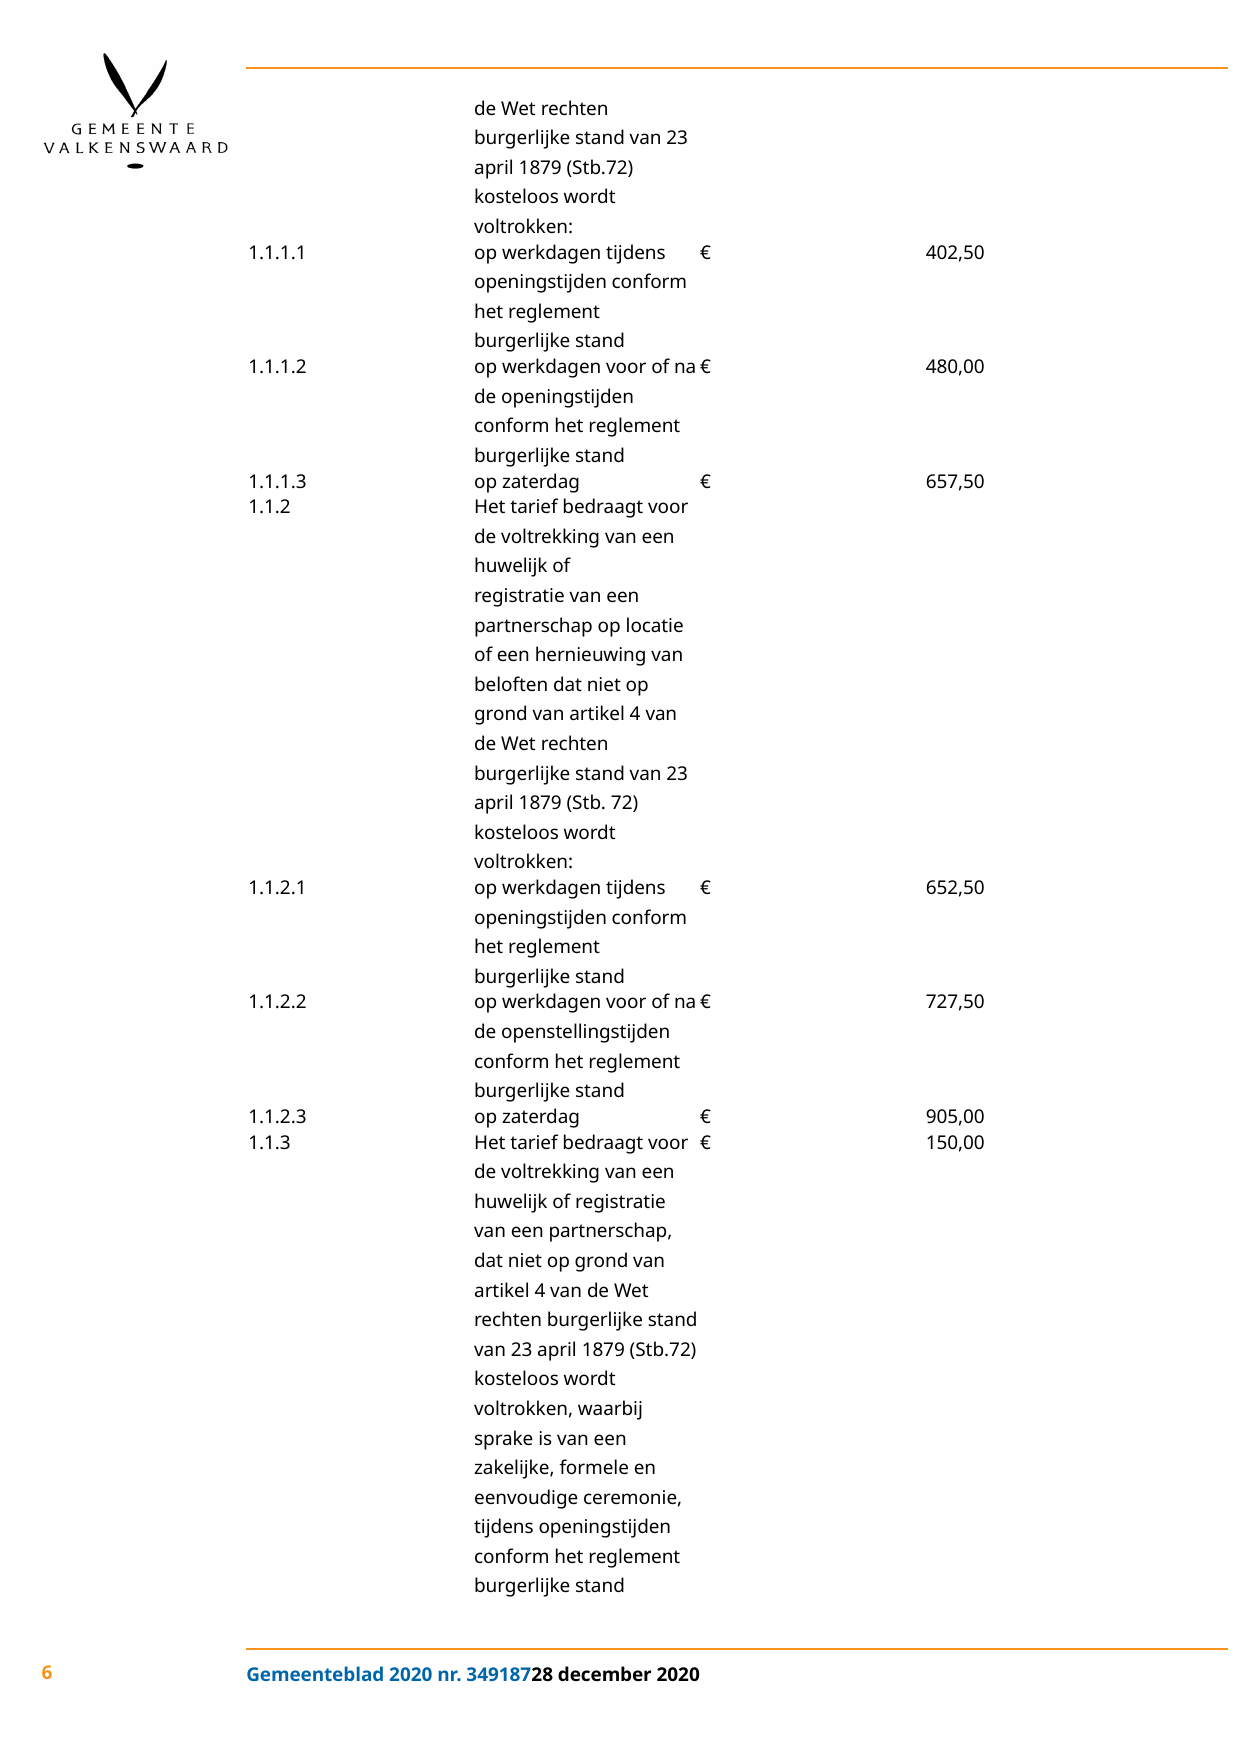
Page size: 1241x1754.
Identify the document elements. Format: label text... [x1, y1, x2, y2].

table_cell Het tarief bedraagt voor de voltrekking van een huwelijk of registratie van een partnerschap op locatie of een hernieuwing van beloften dat niet op grond van artikel 4 van de Wet rechten burgerlijke stand van 23 april 1879 (Stb. 72) kosteloos wordt voltrokken: [474, 494, 700, 874]
table_cell € [700, 1103, 926, 1129]
table_header [926, 95, 1152, 239]
table_cell 402,50 [926, 239, 1152, 353]
table_cell 1.1.2.3 [248, 1103, 474, 1129]
table_cell op werkdagen tijdens openingstijden conform het reglement burgerlijke stand [474, 239, 700, 353]
table_cell Het tarief bedraagt voor de voltrekking van een huwelijk of registratie van een partnerschap, dat niet op grond van artikel 4 van de Wet rechten burgerlijke stand van 23 april 1879 (Stb.72) kosteloos wordt voltrokken, waarbij sprake is van een zakelijke, formele en eenvoudige ceremonie, tijdens openingstijden conform het reglement burgerlijke stand [474, 1129, 700, 1598]
table_cell 1.1.2.2 [248, 989, 474, 1103]
table_cell € [700, 353, 926, 468]
table_cell 1.1.3 [248, 1129, 474, 1598]
table_header de Wet rechten burgerlijke stand van 23 april 1879 (Stb.72) kosteloos wordt voltrokken: [474, 95, 700, 239]
table_cell [700, 494, 926, 874]
table_cell 480,00 [926, 353, 1152, 468]
picture [41, 47, 231, 172]
table_cell 1.1.2.1 [248, 874, 474, 989]
table_cell 1.1.1.1 [248, 239, 474, 353]
table_cell € [700, 1129, 926, 1598]
table_header [700, 95, 926, 239]
table_cell [926, 494, 1152, 874]
table_header [248, 95, 474, 239]
table_cell op zaterdag [474, 468, 700, 493]
table_cell € [700, 239, 926, 353]
table_cell 1.1.2 [248, 494, 474, 874]
table_cell 727,50 [926, 989, 1152, 1103]
table_cell 652,50 [926, 874, 1152, 989]
table_cell 905,00 [926, 1103, 1152, 1129]
table_cell € [700, 989, 926, 1103]
table_cell € [700, 874, 926, 989]
table_cell op zaterdag [474, 1103, 700, 1129]
table_cell 1.1.1.2 [248, 353, 474, 468]
table_cell op werkdagen tijdens openingstijden conform het reglement burgerlijke stand [474, 874, 700, 989]
table_cell 1.1.1.3 [248, 468, 474, 493]
table_cell 657,50 [926, 468, 1152, 493]
table_cell 150,00 [926, 1129, 1152, 1598]
table_cell op werkdagen voor of na de openingstijden conform het reglement burgerlijke stand [474, 353, 700, 468]
table_cell op werkdagen voor of na de openstellingstijden conform het reglement burgerlijke stand [474, 989, 700, 1103]
table_cell € [700, 468, 926, 493]
